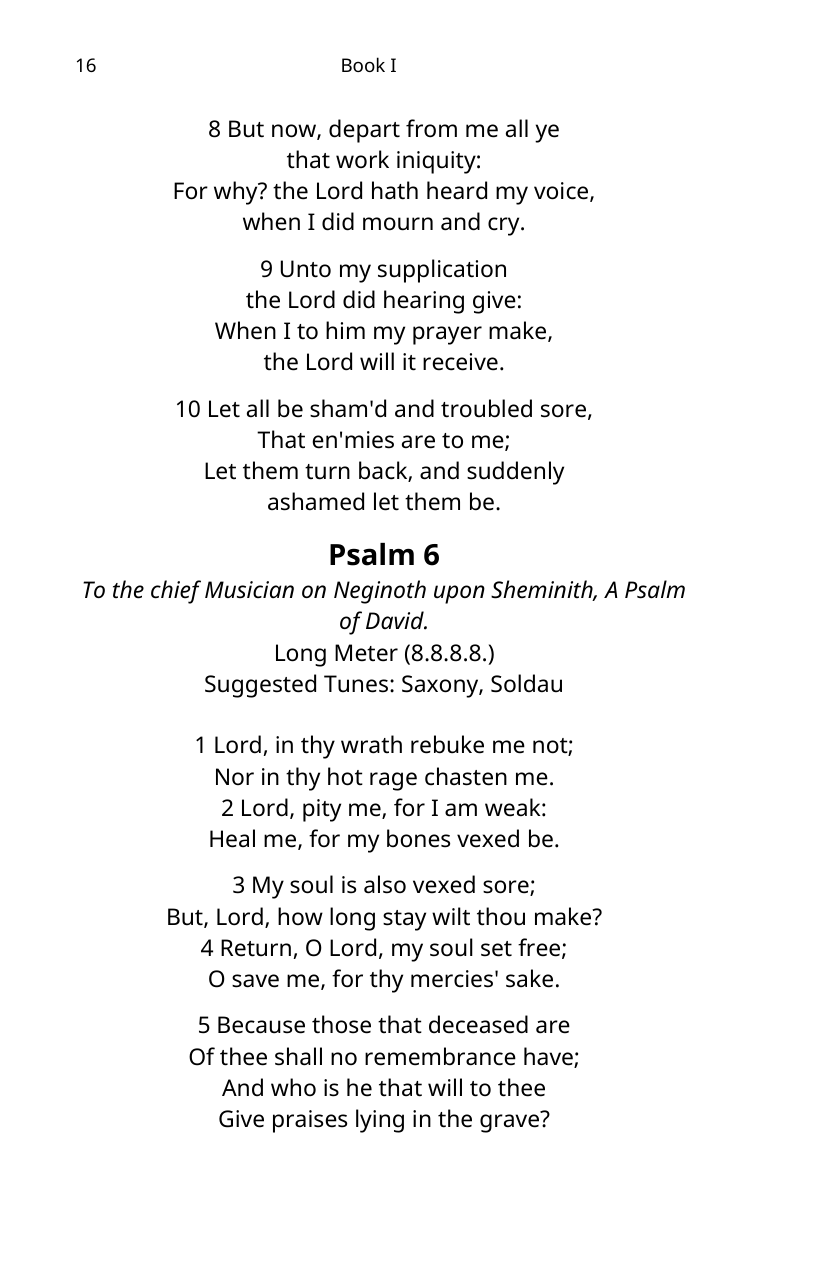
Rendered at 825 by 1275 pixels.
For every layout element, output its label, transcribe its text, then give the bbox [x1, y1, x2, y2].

text 9 Unto my supplication the Lord did hearing give: When I to him my prayer make, the Lord will it receive. [75, 252, 693, 377]
text 3 My soul is also vexed sore; But, Lord, how long stay wilt thou make? 4 Return, O Lord, my soul set free; O save me, for thy mercies' sake. [75, 869, 693, 994]
text Suggested Tunes: Saxony, Soldau [75, 668, 693, 699]
text 1 Lord, in thy wrath rebuke me not; Nor in thy hot rage chasten me. 2 Lord, pity me, for I am weak: Heal me, for my bones vexed be. [75, 729, 693, 854]
subtitle Psalm 6 [75, 532, 693, 574]
text 8 But now, depart from me all ye that work iniquity: For why? the Lord hath heard my voice, when I did mourn and cry. [75, 112, 693, 237]
text 10 Let all be sham'd and troubled sore, That en'mies are to me; Let them turn back, and suddenly ashamed let them be. [75, 392, 693, 517]
subtitle Long Meter (8.8.8.8.) [75, 637, 693, 668]
text 5 Because those that deceased are Of thee shall no remembrance have; And who is he that will to thee Give praises lying in the grave? [75, 1009, 693, 1134]
text To the chief Musician on Neginoth upon Sheminith, A Psalm of David. [75, 574, 693, 637]
